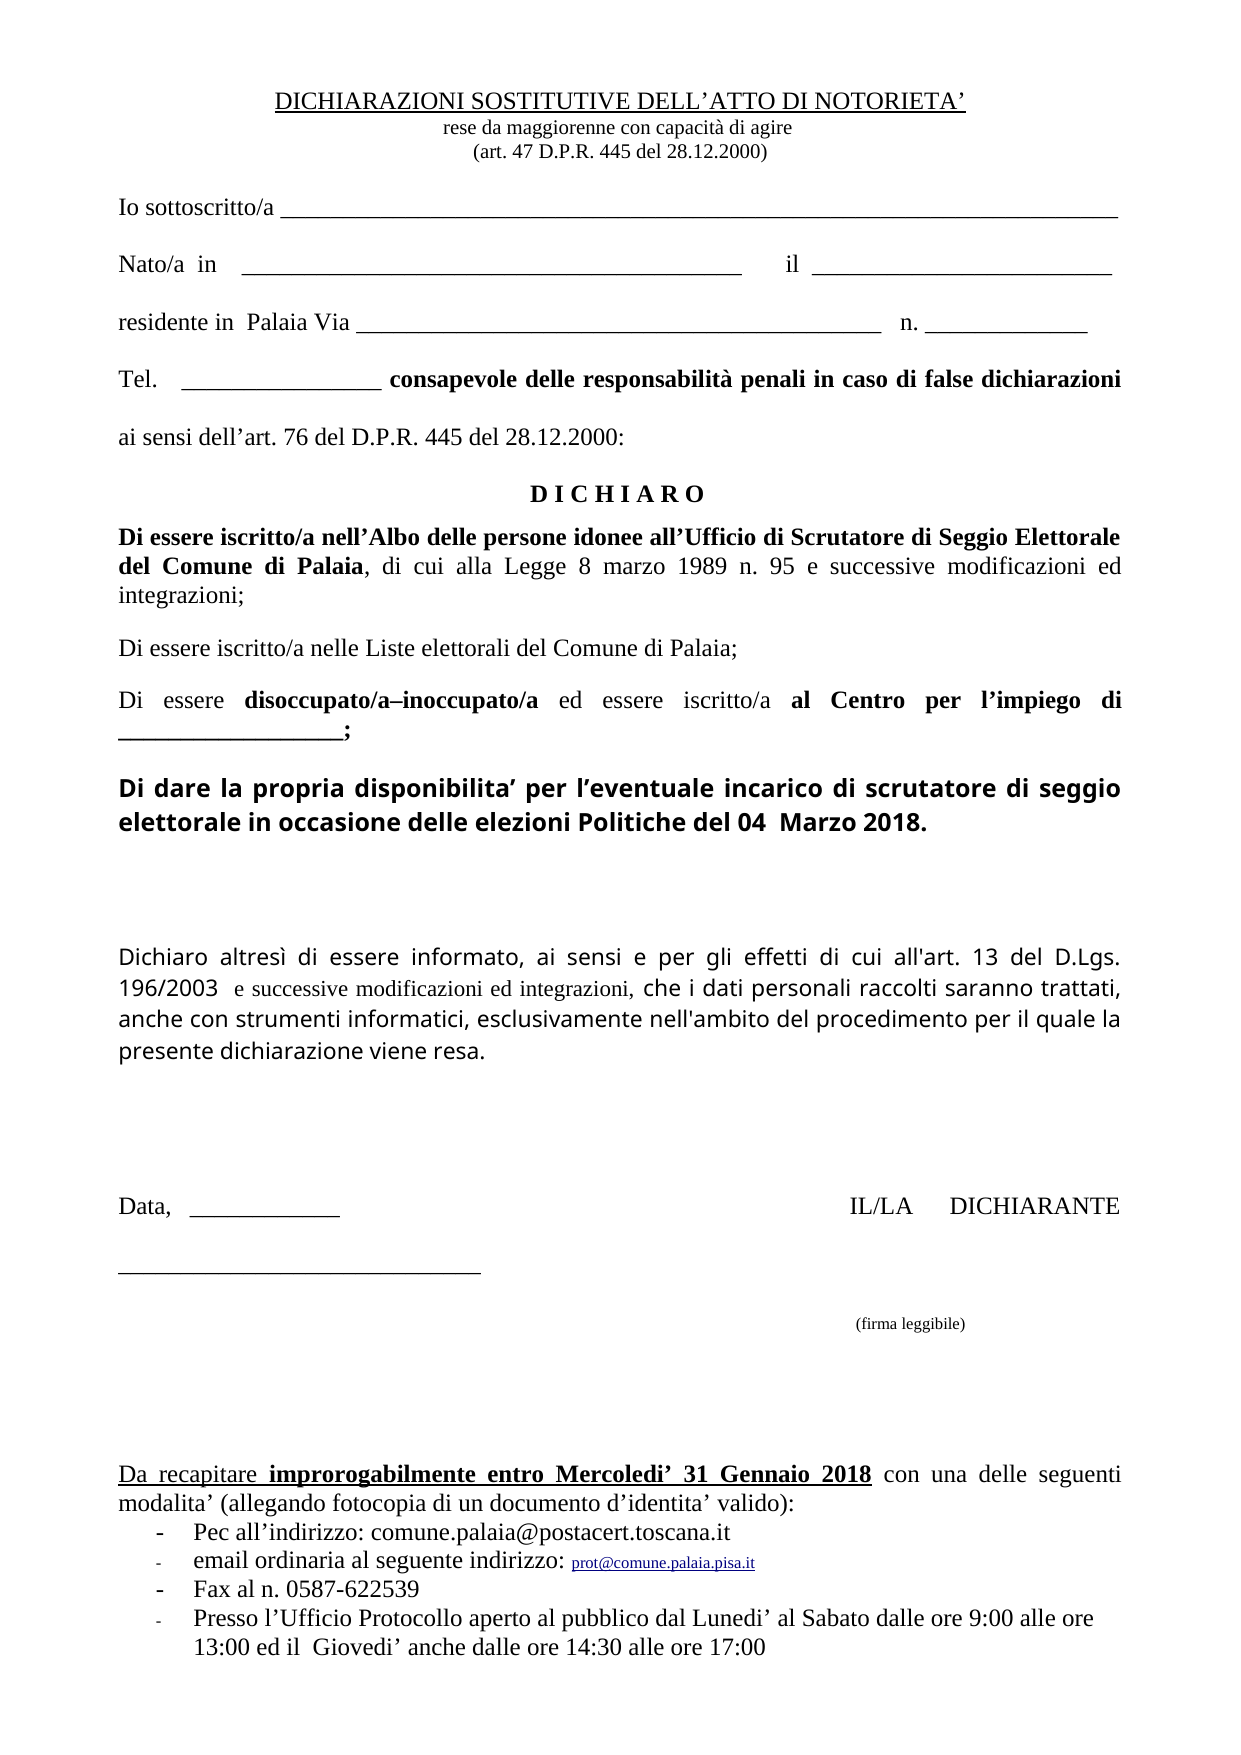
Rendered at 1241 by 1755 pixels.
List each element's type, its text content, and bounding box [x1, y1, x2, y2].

text Dichiaro altresì di essere informato, ai sensi e per gli effetti di cui all'art. 13 del D.Lgs. 196/2003 e successive modificazioni ed integrazioni, che i dati personali raccolti saranno trattati, anche con strumenti informatici, esclusivamente nell'ambito del procedimento per il quale la presente dichiarazione viene resa. [118, 941, 1122, 1066]
text Data, ____________ IL/LA DICHIARANTE _____________________________ [118, 1191, 1122, 1277]
list Fax al n. 0587-622539 [156, 1574, 1122, 1603]
text (firma leggibile) [118, 1306, 1122, 1335]
text rese da maggiorenne con capacità di agire [118, 115, 1122, 139]
text (art. 47 D.P.R. 445 del 28.12.2000) [118, 139, 1122, 163]
text Di essere iscritto/a nell’Albo delle persone idonee all’Ufficio di Scrutatore di Seggio Elettorale del Comune di Palaia, di cui alla Legge 8 marzo 1989 n. 95 e successive modificazioni ed integrazioni; [118, 522, 1122, 609]
list Pec all’indirizzo: comune.palaia@postacert.toscana.it [156, 1517, 1122, 1546]
text Di dare la propria disponibilita’ per l’eventuale incarico di scrutatore di seggio elettorale in occasione delle elezioni Politiche del 04 Marzo 2018. [118, 771, 1122, 839]
list Presso l’Ufficio Protocollo aperto al pubblico dal Lunedi’ al Sabato dalle ore 9:00 alle ore 13:00 ed il Giovedi’ anche dalle ore 14:30 alle ore 17:00 [156, 1603, 1122, 1661]
text DICHIARAZIONI SOSTITUTIVE DELL’ATTO DI NOTORIETA’ [118, 86, 1122, 115]
text Nato/a in ________________________________________ il ________________________ [118, 249, 1122, 278]
text Tel. ________________ consapevole delle responsabilità penali in caso di false dichiarazioni ai sensi dell’art. 76 del D.P.R. 445 del 28.12.2000: [118, 364, 1122, 451]
text Da recapitare improrogabilmente entro Mercoledi’ 31 Gennaio 2018 con una delle seguenti modalita’ (allegando fotocopia di un documento d’identita’ valido): [118, 1459, 1122, 1517]
text residente in Palaia Via __________________________________________ n. _____________ [118, 307, 1122, 336]
list email ordinaria al seguente indirizzo: prot@comune.palaia.pisa.it [156, 1546, 1122, 1574]
text Di essere iscritto/a nelle Liste elettorali del Comune di Palaia; [118, 633, 1122, 662]
text Io sottoscritto/a ___________________________________________________________________ [118, 192, 1122, 221]
text Di essere disoccupato/a–inoccupato/a ed essere iscritto/a al Centro per l’impiego di __________________; [118, 686, 1122, 743]
subtitle D I C H I A R O [118, 479, 1122, 508]
